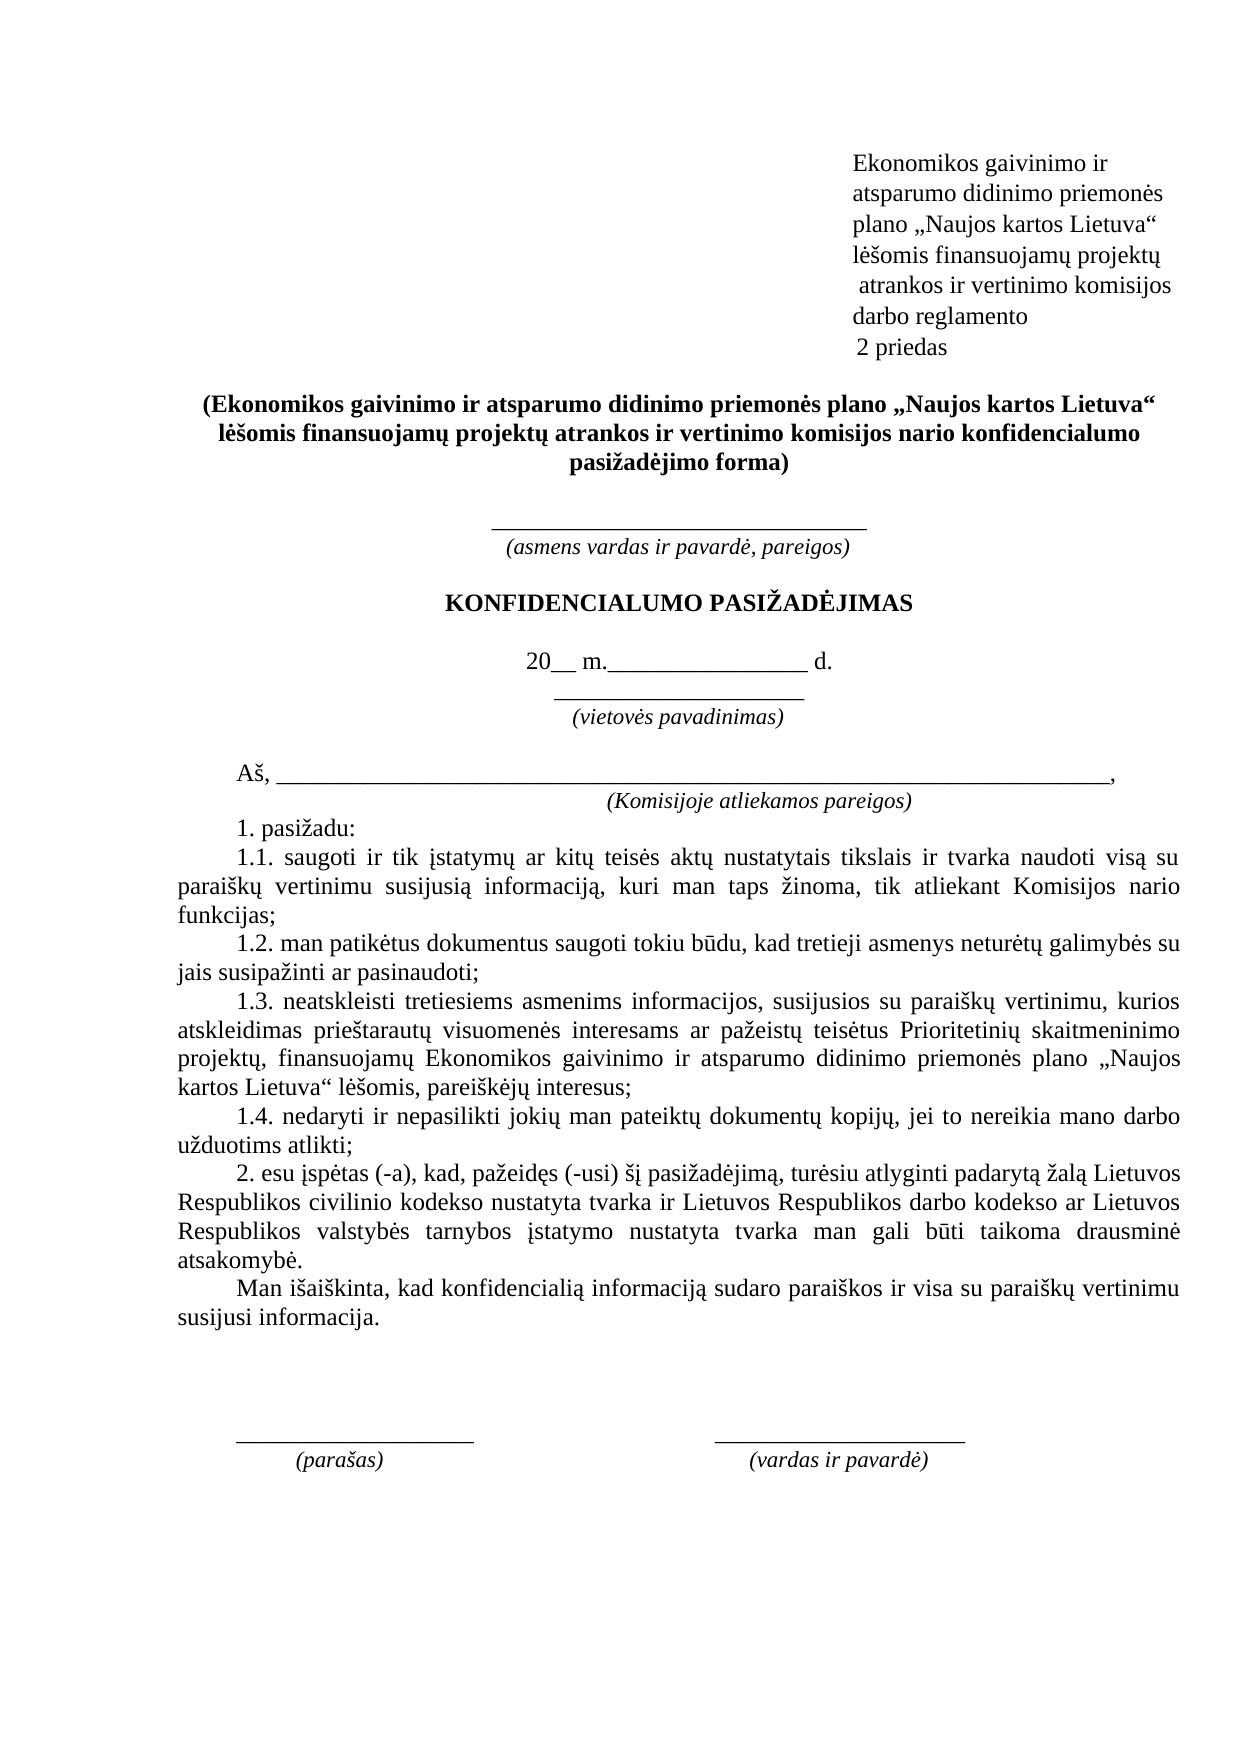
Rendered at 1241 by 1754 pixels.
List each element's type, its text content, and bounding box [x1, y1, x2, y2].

text (vietovės pavadinimas) [177, 703, 1181, 730]
text 1.2. man patikėtus dokumentus saugoti tokiu būdu, kad tretieji asmenys neturėtų galimybės su jais susipažinti ar pasinaudoti; [177, 928, 1181, 986]
text KONFIDENCIALUMO PASIŽADĖJIMAS [177, 588, 1181, 617]
text 1.3. neatskleisti tretiesiems asmenims informacijos, susijusios su paraiškų vertinimu, kurios atskleidimas prieštarautų visuomenės interesams ar pažeistų teisėtus Prioritetinių skaitmeninimo projektų, finansuojamų Ekonomikos gaivinimo ir atsparumo didinimo priemonės plano „Naujos kartos Lietuva“ lėšomis, pareiškėjų interesus; [177, 986, 1181, 1101]
text lėšomis finansuojamų projektų [852, 240, 1181, 268]
text Ekonomikos gaivinimo ir [852, 148, 1181, 176]
text Man išaiškinta, kad konfidencialią informaciją sudaro paraiškos ir visa su paraiškų vertinimu susijusi informacija. [177, 1273, 1181, 1331]
text atsparumo didinimo priemonės [852, 178, 1181, 207]
text Aš, , [177, 758, 1181, 787]
text ____________________ [177, 674, 1181, 703]
text (Ekonomikos gaivinimo ir atsparumo didinimo priemonės plano „Naujos kartos Lietuva“ lėšomis finansuojamų projektų atrankos ir vertinimo komisijos nario konfidencialumo pasižadėjimo forma) [177, 389, 1181, 476]
text ______________________________ [177, 504, 1181, 533]
text 2 priedas [852, 332, 1181, 361]
text atrankos ir vertinimo komisijos [852, 271, 1181, 299]
text (Komisijoje atliekamos pareigos) [340, 787, 1181, 813]
text 2. esu įspėtas (-a), kad, pažeidęs (-usi) šį pasižadėjimą, turėsiu atlyginti padarytą žalą Lietuvos Respublikos civilinio kodekso nustatyta tvarka ir Lietuvos Respublikos darbo kodekso ar Lietuvos Respublikos valstybės tarnybos įstatymo nustatyta tvarka man gali būti taikoma drausminė atsakomybė. [177, 1158, 1181, 1273]
text ___________________ ____________________ [177, 1417, 1181, 1446]
text (asmens vardas ir pavardė, pareigos) [177, 533, 1181, 559]
text 1.4. nedaryti ir nepasilikti jokių man pateiktų dokumentų kopijų, jei to nereikia mano darbo užduotims atlikti; [177, 1101, 1181, 1158]
text (parašas) (vardas ir pavardė) [177, 1446, 1181, 1472]
text 20__ m.________________ d. [177, 646, 1181, 674]
text plano „Naujos kartos Lietuva“ [852, 209, 1181, 238]
text 1.1. saugoti ir tik įstatymų ar kitų teisės aktų nustatytais tikslais ir tvarka naudoti visą su paraiškų vertinimu susijusią informaciją, kuri man taps žinoma, tik atliekant Komisijos nario funkcijas; [177, 842, 1181, 928]
text 1. pasižadu: [177, 813, 1181, 842]
text darbo reglamento [852, 301, 1181, 330]
